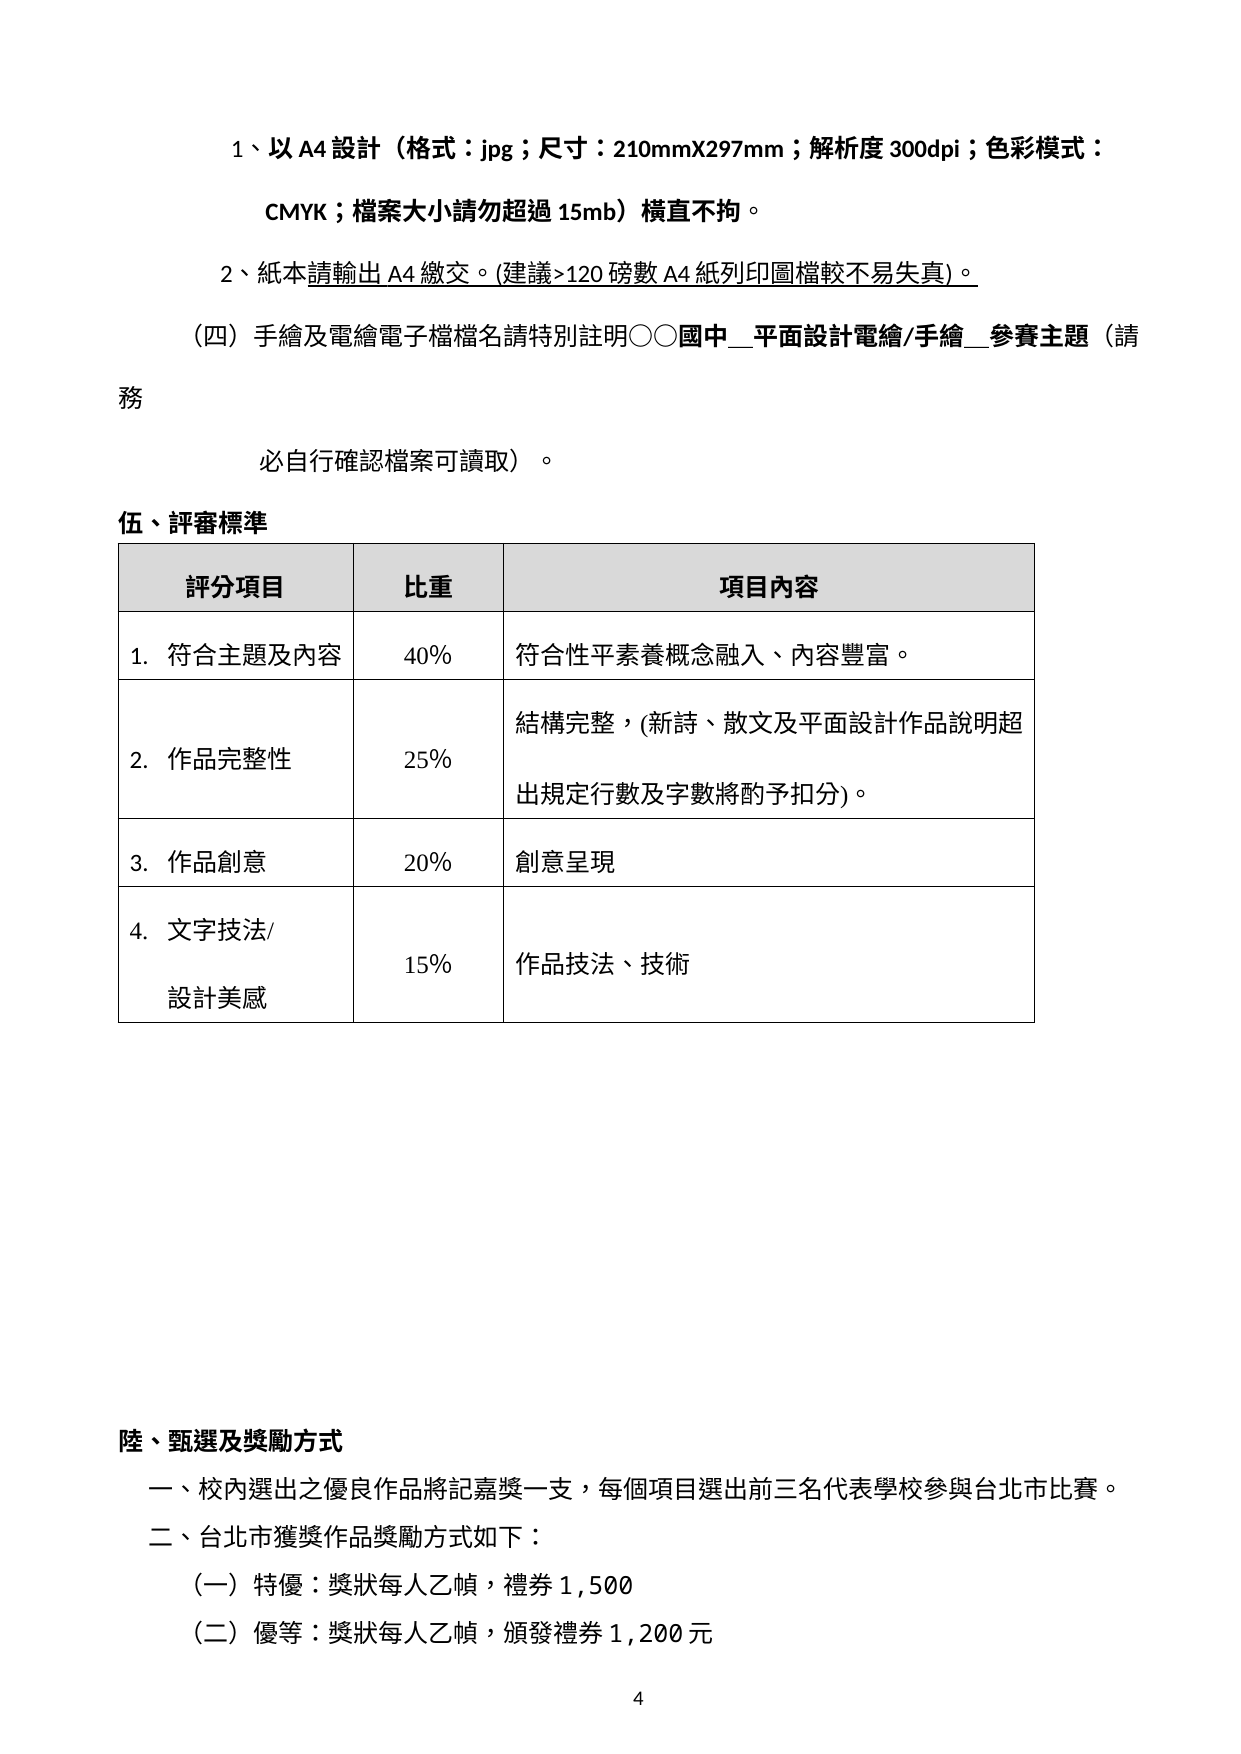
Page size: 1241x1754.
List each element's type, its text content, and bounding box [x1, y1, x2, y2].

table_header 評分項目 [119, 544, 353, 611]
table_cell 15％ [354, 887, 503, 1022]
text （四）手繪及電繪電子檔檔名請特別註明○○國中＿平面設計電繪/手繪＿參賽主題（請務 [118, 293, 1150, 418]
text CMYK；檔案大小請勿超過15mb）橫直不拘。 [118, 168, 1150, 230]
text （一）特優：獎狀每人乙幀，禮券1,500 [118, 1556, 1150, 1604]
text 一、校內選出之優良作品將記嘉獎一支，每個項目選出前三名代表學校參與台北市比賽。 [118, 1460, 1150, 1508]
table_cell 40％ [354, 612, 503, 678]
table_cell 作品創意 [119, 819, 353, 886]
text 二、台北市獲獎作品獎勵方式如下： [118, 1508, 1150, 1556]
table_header 項目內容 [504, 544, 1034, 611]
table_cell 符合主題及內容 [119, 612, 353, 678]
text 2、紙本請輸出A4繳交。(建議>120磅數A4紙列印圖檔較不易失真)。 [118, 230, 1150, 293]
table_cell 作品技法、技術 [504, 887, 1034, 1022]
table_cell 符合性平素養概念融入、內容豐富。 [504, 612, 1034, 678]
table_header 比重 [354, 544, 503, 611]
text （二）優等：獎狀每人乙幀，頒發禮券1,200元 [118, 1604, 1150, 1652]
table_cell 作品完整性 [119, 680, 353, 818]
text 陸、甄選及獎勵方式 [118, 1398, 1150, 1460]
text 1、以A4設計（格式：jpg；尺寸：210mmX297mm；解析度300dpi；色彩模式： [118, 105, 1150, 168]
table_cell 25％ [354, 680, 503, 818]
table_cell 文字技法/ 設計美感 [119, 887, 353, 1022]
text 必自行確認檔案可讀取）。 [118, 418, 1150, 480]
table_cell 結構完整，(新詩、散文及平面設計作品說明超出規定行數及字數將酌予扣分)。 [504, 680, 1034, 818]
table_cell 20％ [354, 819, 503, 886]
text 伍、評審標準 [118, 480, 1150, 543]
table_cell 創意呈現 [504, 819, 1034, 886]
